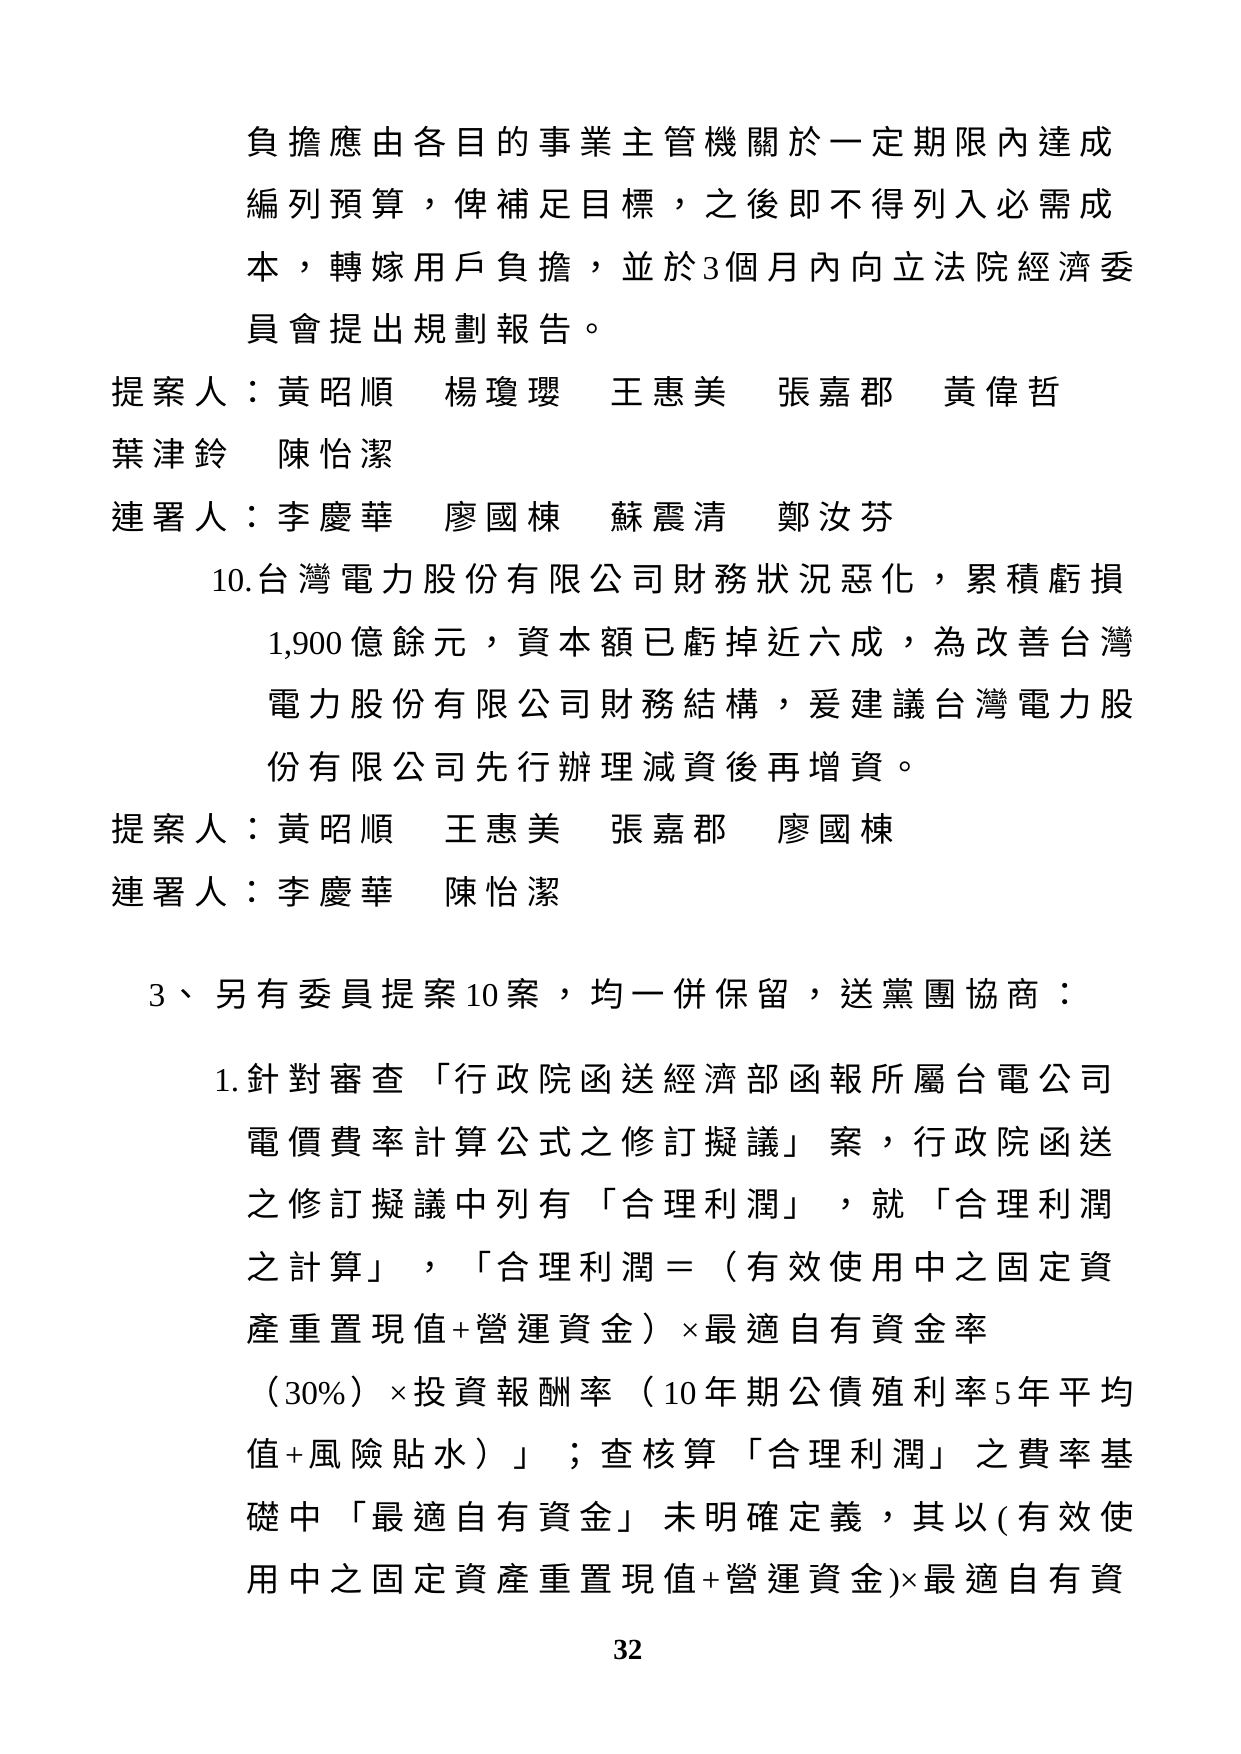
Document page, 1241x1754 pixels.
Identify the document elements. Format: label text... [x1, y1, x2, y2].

text 提案人：黃昭順 王惠美 張嘉郡 廖國棟 [107, 786, 1089, 848]
text 提案人：黃昭順 楊瓊瓔 王惠美 張嘉郡 黃偉哲 葉津鈴 陳怡潔 [107, 348, 1089, 473]
list 另有委員提案10案，均一併保留，送黨團協商： [142, 911, 1148, 1036]
text 連署人：李慶華 廖國棟 蘇震清 鄭汝芬 [107, 473, 1089, 536]
text 10.台灣電力股份有限公司財務狀況惡化，累積虧損1,900億餘元，資本額已虧掉近六成，為改善台灣電力股份有限公司財務結構，爰建議台灣電力股份有限公司先行辦理減資後再增資。 [211, 536, 1148, 786]
text 負擔應由各目的事業主管機關於一定期限內達成編列預算，俾補足目標，之後即不得列入必需成本，轉嫁用戶負擔，並於3個月內向立法院經濟委員會提出規劃報告。 [211, 98, 1148, 348]
text 連署人：李慶華 陳怡潔 [107, 848, 1089, 911]
text 1.針對審查「行政院函送經濟部函報所屬台電公司電價費率計算公式之修訂擬議」案，行政院函送之修訂擬議中列有「合理利潤」，就「合理利潤之計算」，「合理利潤＝（有效使用中之固定資產重置現值+營運資金）×最適自有資金率（30%）×投資報酬率（10年期公債殖利率5年平均值+風險貼水）」；查核算「合理利潤」之費率基礎中「最適自有資金」未明確定義，其以(有效使用中之固定資產重置現值+營運資金)×最適自有資 [211, 1036, 1148, 1598]
